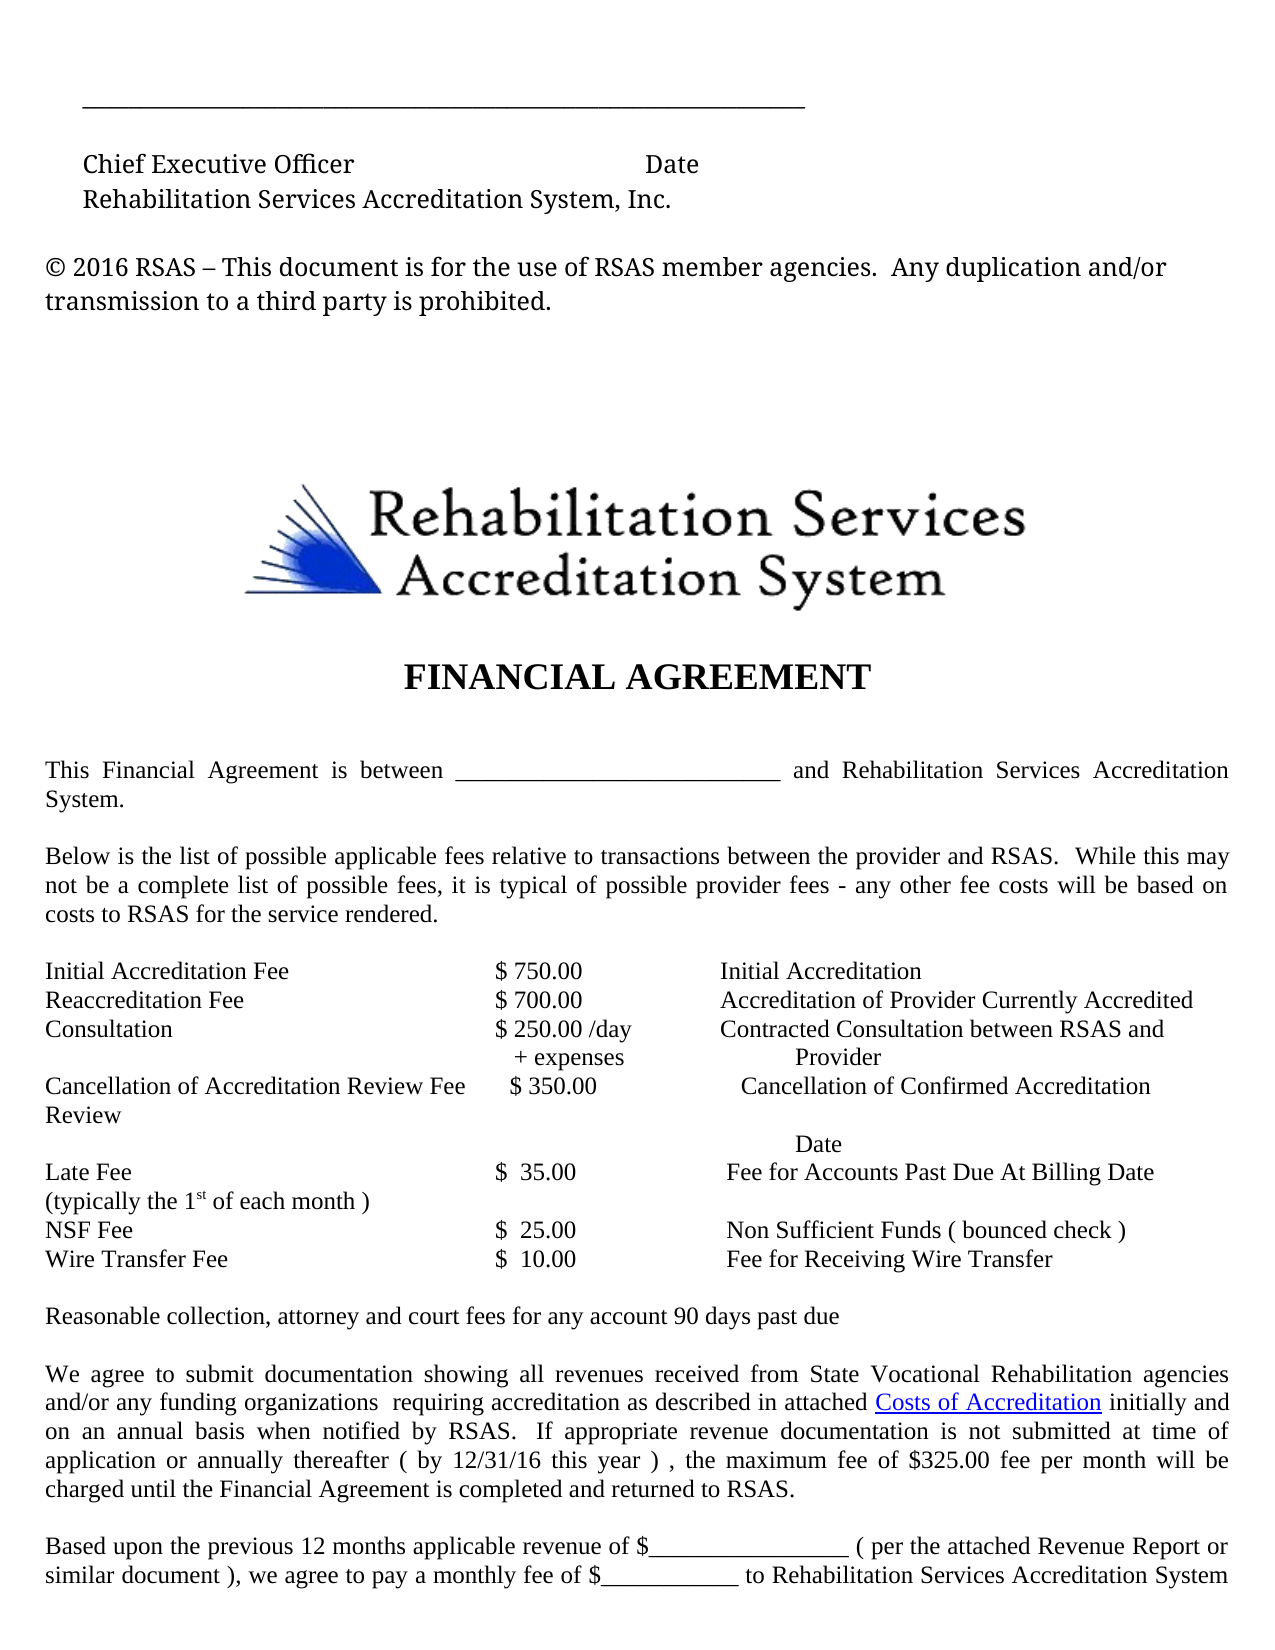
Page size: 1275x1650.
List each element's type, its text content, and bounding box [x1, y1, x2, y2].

text This Financial Agreement is between __________________________ and Rehabilitation Services Accreditation System. [45, 755, 1230, 812]
text Date [45, 1129, 1230, 1157]
text Based upon the previous 12 months applicable revenue of $________________ ( per the attached Revenue Report or similar document ), we agree to pay a monthly fee of $___________ to Rehabilitation Services Accreditation System [45, 1531, 1230, 1589]
text Reasonable collection, attorney and court fees for any account 90 days past due [45, 1301, 1230, 1330]
text Consultation $ 250.00 /day Contracted Consultation between RSAS and [45, 1014, 1230, 1042]
text + expenses Provider [45, 1042, 1230, 1071]
text Reaccreditation Fee $ 700.00 Accreditation of Provider Currently Accredited [45, 985, 1230, 1014]
text FINANCIAL AGREEMENT [45, 654, 1230, 697]
text Below is the list of possible applicable fees relative to transactions between the provider and RSAS. While this may not be a complete list of possible fees, it is typical of possible provider fees - any other fee costs will be based on costs to RSAS for the service rendered. [45, 841, 1230, 927]
text © 2016 RSAS – This document is for the use of RSAS member agencies. Any duplication and/or transmission to a third party is prohibited. [45, 215, 1230, 346]
text We agree to submit documentation showing all revenues received from State Vocational Rehabilitation agencies and/or any funding organizations requiring accreditation as described in attached Costs of Accreditation initially and on an annual basis when notified by RSAS. If appropriate revenue documentation is not submitted at time of application or annually thereafter ( by 12/31/16 this year ) , the maximum fee of $325.00 fee per month will be charged until the Financial Agreement is completed and returned to RSAS. [45, 1359, 1230, 1502]
text Initial Accreditation Fee $ 750.00 Initial Accreditation [45, 956, 1230, 985]
text Late Fee $ 35.00 Fee for Accounts Past Due At Billing Date (typically the 1st of each month ) [45, 1157, 1230, 1215]
text _______________________________________________________________ Chief Executive Officer Date Rehabilitation Services Accreditation System, Inc. [0, 45, 1230, 215]
text NSF Fee $ 25.00 Non Sufficient Funds ( bounced check ) [45, 1215, 1230, 1244]
picture [220, 472, 1055, 625]
text Cancellation of Accreditation Review Fee $ 350.00 Cancellation of Confirmed Accreditation Review [45, 1071, 1230, 1129]
text Wire Transfer Fee $ 10.00 Fee for Receiving Wire Transfer [45, 1244, 1230, 1272]
